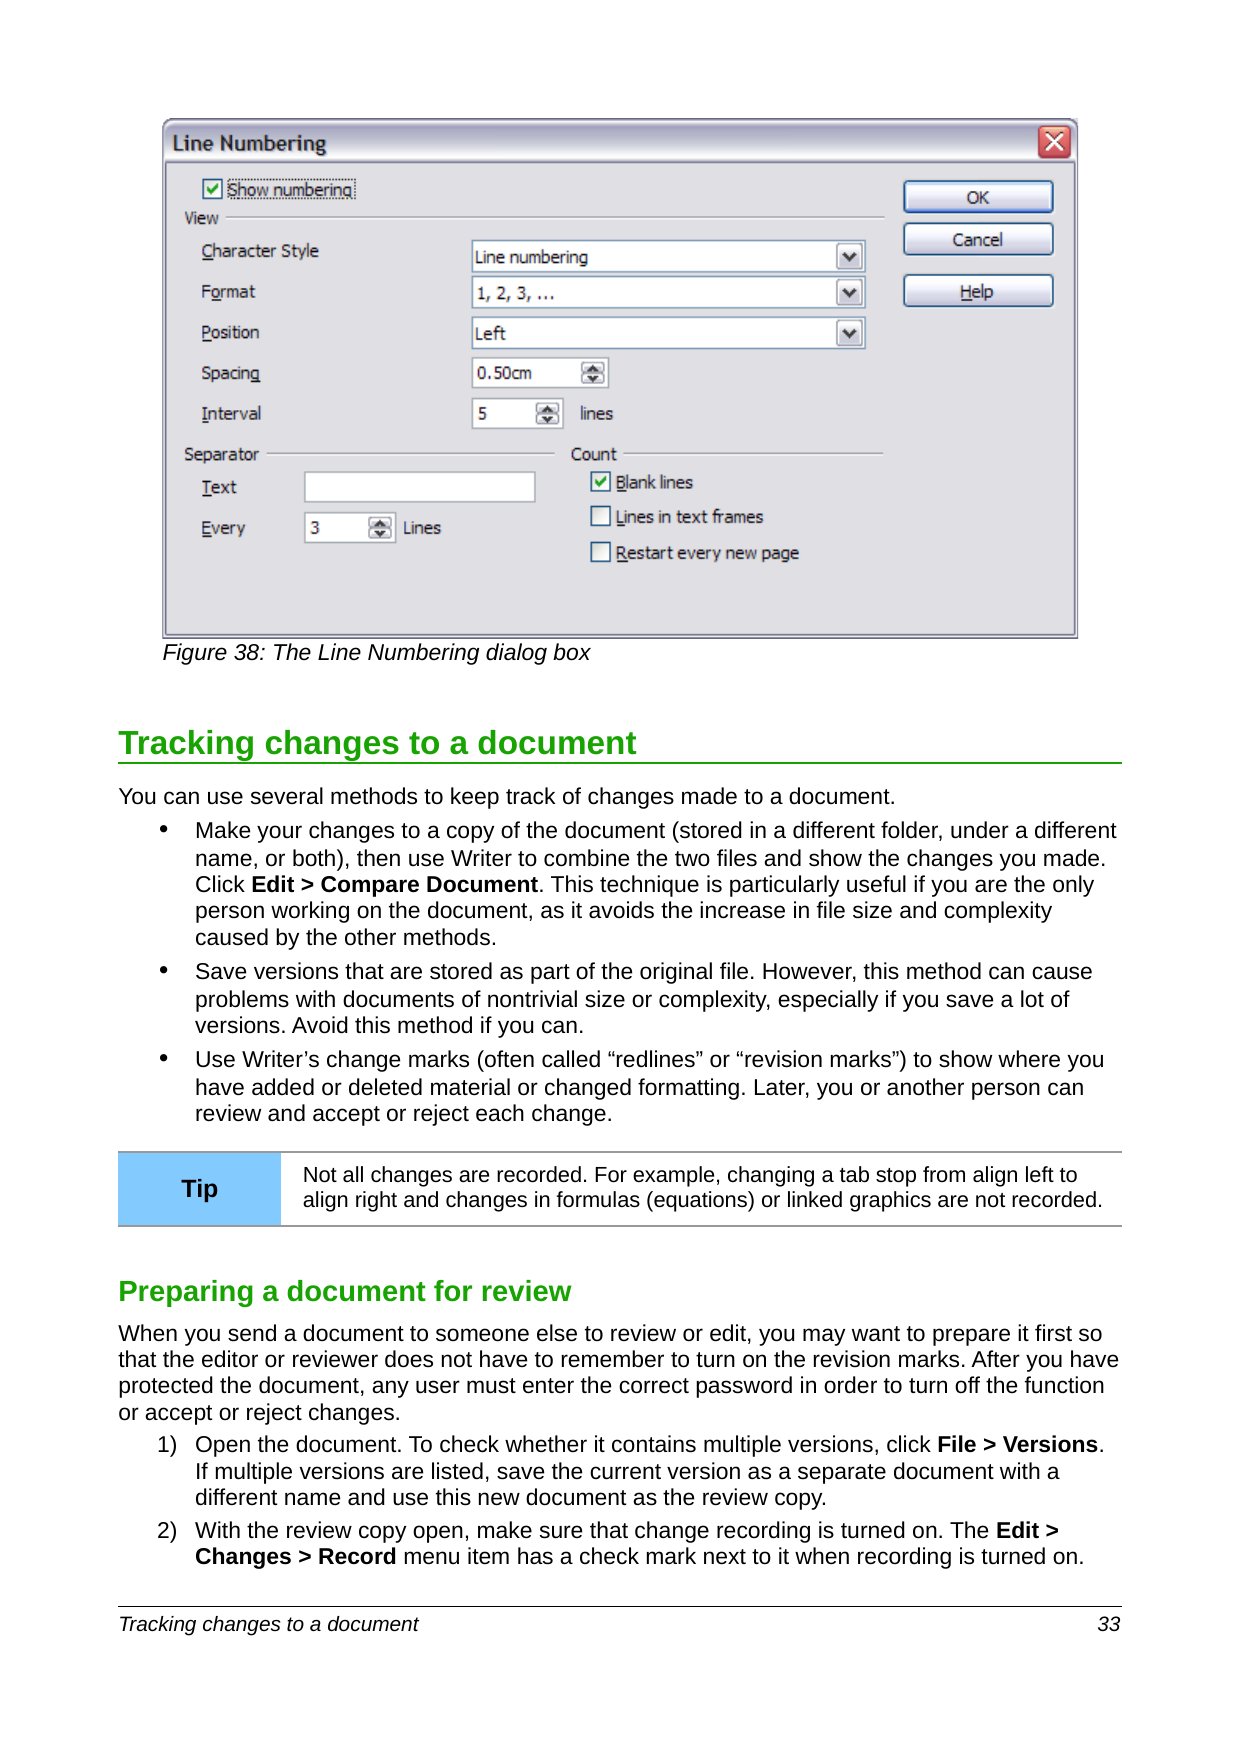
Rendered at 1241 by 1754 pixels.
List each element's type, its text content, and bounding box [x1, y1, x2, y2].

subtitle Preparing a document for review [118, 1273, 1122, 1307]
subtitle Tracking changes to a document [118, 723, 1122, 762]
table_header Not all changes are recorded. For example, changing a tab stop from align left to align right and changes in formulas (equations) or linked graphics are not recorded. [281, 1153, 1122, 1225]
text Figure 38: The Line Numbering dialog box [162, 639, 1078, 665]
list When you send a document to someone else to review or edit, you may want to prepare it first so that the editor or reviewer does not have to remember to turn on the revision marks. After you have protected the document, any user must enter the correct password in order to turn off the function or accept or reject changes. [118, 1319, 1122, 1425]
list Make your changes to a copy of the document (stored in a different folder, under a different name, or both), then use Writer to combine the two files and show the changes you made. Click Edit > Compare Document. This technique is particularly useful if you are the only person working on the document, as it avoids the increase in file size and complexity caused by the other methods. [156, 816, 1122, 950]
table_header Tip [118, 1153, 281, 1225]
list Open the document. To check whether it contains multiple versions, click File > Versions. If multiple versions are listed, save the current version as a separate document with a different name and use this new document as the review copy. [177, 1431, 1122, 1510]
picture [162, 118, 1079, 639]
list You can use several methods to keep track of changes made to a document. [118, 783, 1122, 809]
list Use Writer’s change marks (often called “redlines” or “revision marks”) to show where you have added or deleted material or changed formatting. Later, you or another person can review and accept or reject each change. [156, 1044, 1122, 1126]
list Save versions that are stored as part of the original file. However, this method can cause problems with documents of nontrivial size or complexity, especially if you save a lot of versions. Avoid this method if you can. [156, 956, 1122, 1038]
list With the review copy open, make sure that change recording is turned on. The Edit > Changes > Record menu item has a check mark next to it when recording is turned on. [177, 1517, 1122, 1569]
